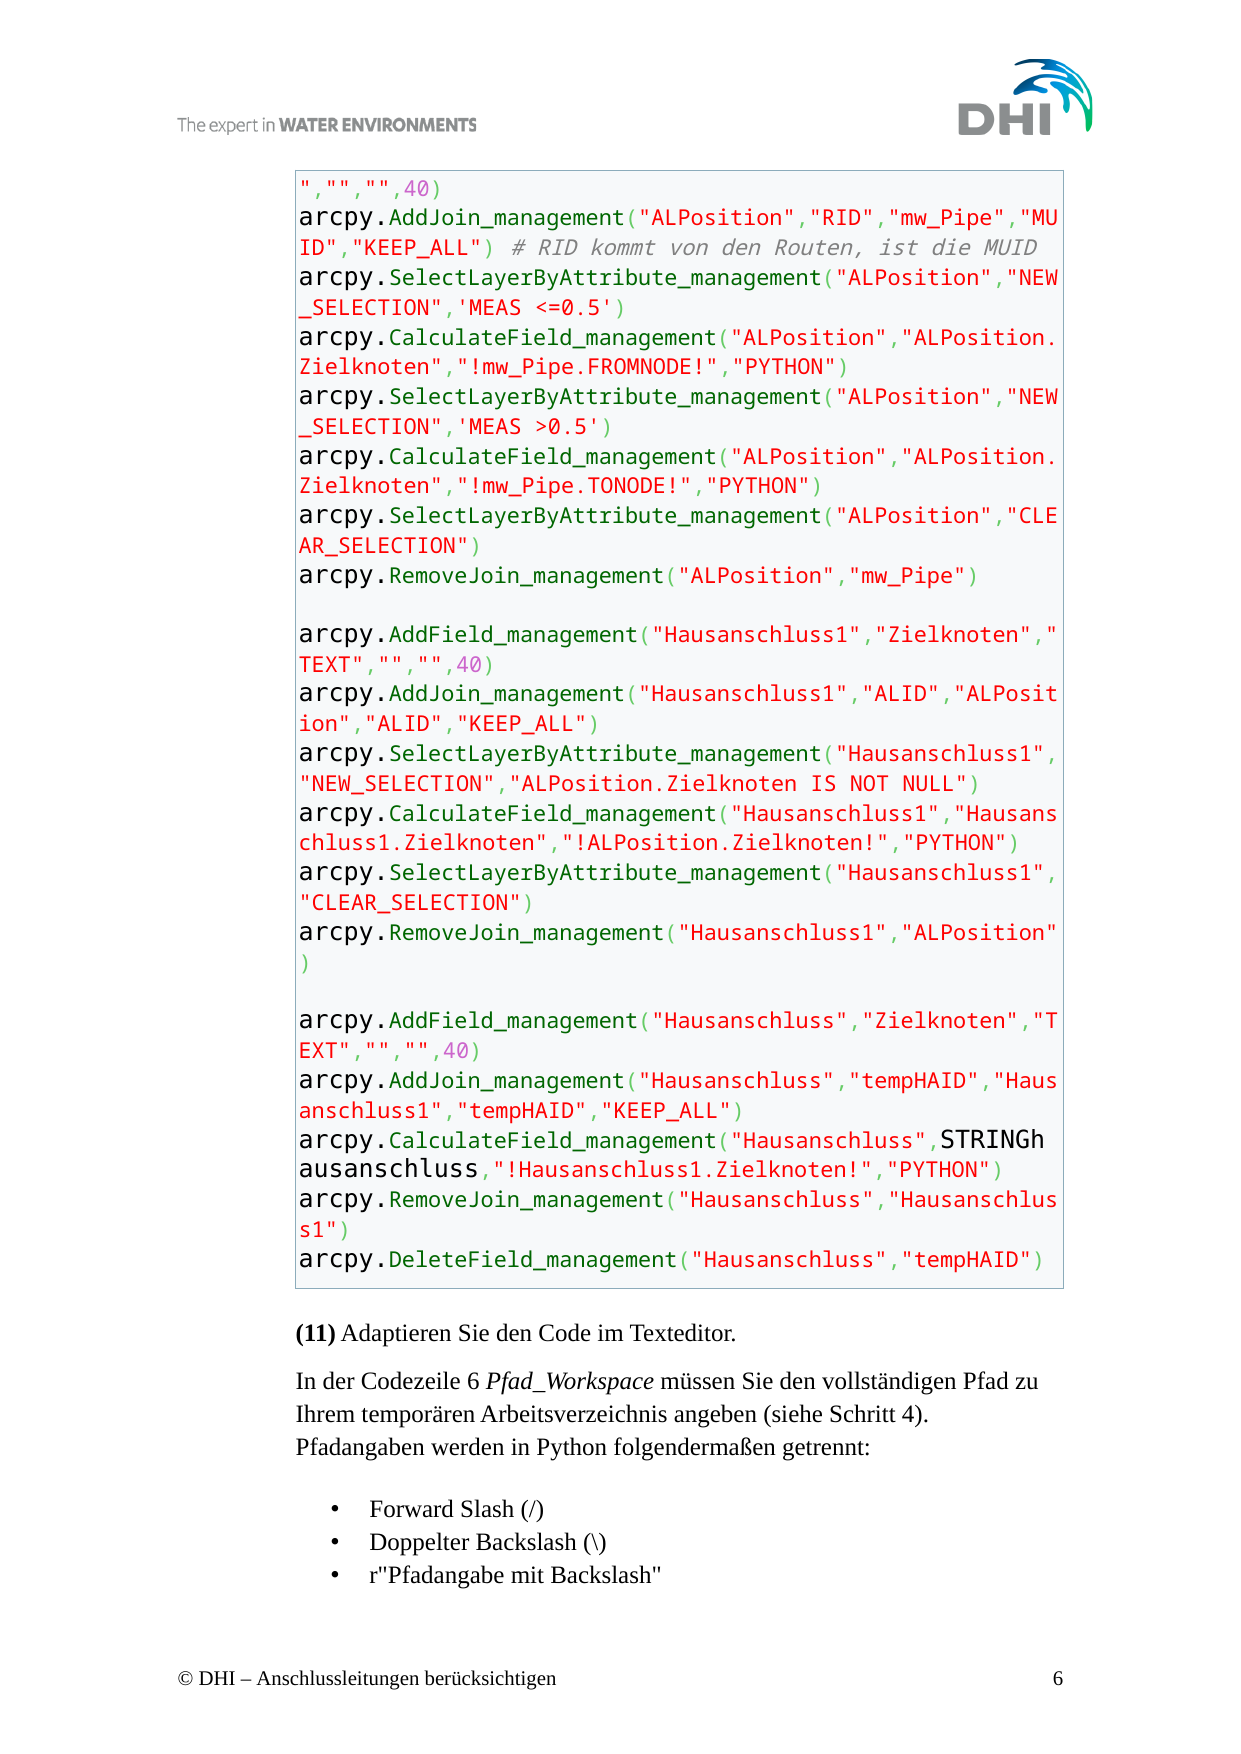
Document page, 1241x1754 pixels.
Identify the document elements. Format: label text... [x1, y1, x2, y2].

list Forward Slash (/) [339, 1494, 1063, 1523]
list r"Pfadangabe mit Backslash" [339, 1560, 1063, 1589]
text In der Codezeile 6 Pfad_Workspace müssen Sie den vollständigen Pfad zu Ihrem temporären Arbeitsverzeichnis angeben (siehe Schritt 4). Pfadangaben werden in Python folgendermaßen getrennt: [295, 1366, 1063, 1461]
list Doppelter Backslash (\) [339, 1527, 1063, 1556]
picture [958, 59, 1093, 135]
picture [177, 117, 477, 135]
text (11) Adaptieren Sie den Code im Texteditor. [295, 1318, 1063, 1347]
table_header ","","",40) arcpy.AddJoin_management("ALPosition","RID","mw_Pipe","MUID","KEEP_ALL") # RID kommt von den Routen, ist die MUID arcpy.SelectLayerByAttribute_management("ALPosition","NEW_SELECTION",'MEAS <=0.5') arcpy.CalculateField_management("ALPosition","ALPosition.Zielknoten","!mw_Pipe.FROMNODE!","PYTHON") arcpy.SelectLayerByAttribute_management("ALPosition","NEW_SELECTION",'MEAS >0.5') arcpy.CalculateField_management("ALPosition","ALPosition.Zielknoten","!mw_Pipe.TONODE!","PYTHON") arcpy.SelectLayerByAttribute_management("ALPosition","CLEAR_SELECTION") arcpy.RemoveJoin_management("ALPosition","mw_Pipe") arcpy.AddField_management("Hausanschluss1","Zielknoten","TEXT","","",40) arcpy.AddJoin_management("Hausanschluss1","ALID","ALPosition","ALID","KEEP_ALL") arcpy.SelectLayerByAttribute_management("Hausanschluss1","NEW_SELECTION","ALPosition.Zielknoten IS NOT NULL") arcpy.CalculateField_management("Hausanschluss1","Hausanschluss1.Zielknoten","!ALPosition.Zielknoten!","PYTHON") arcpy.SelectLayerByAttribute_management("Hausanschluss1","CLEAR_SELECTION") arcpy.RemoveJoin_management("Hausanschluss1","ALPosition") arcpy.AddField_management("Hausanschluss","Zielknoten","TEXT","","",40) arcpy.AddJoin_management("Hausanschluss","tempHAID","Hausanschluss1","tempHAID","KEEP_ALL") arcpy.CalculateField_management("Hausanschluss",STRINGhausanschluss,"!Hausanschluss1.Zielknoten!","PYTHON") arcpy.RemoveJoin_management("Hausanschluss","Hausanschluss1") arcpy.DeleteField_management("Hausanschluss","tempHAID") [296, 171, 1063, 1288]
